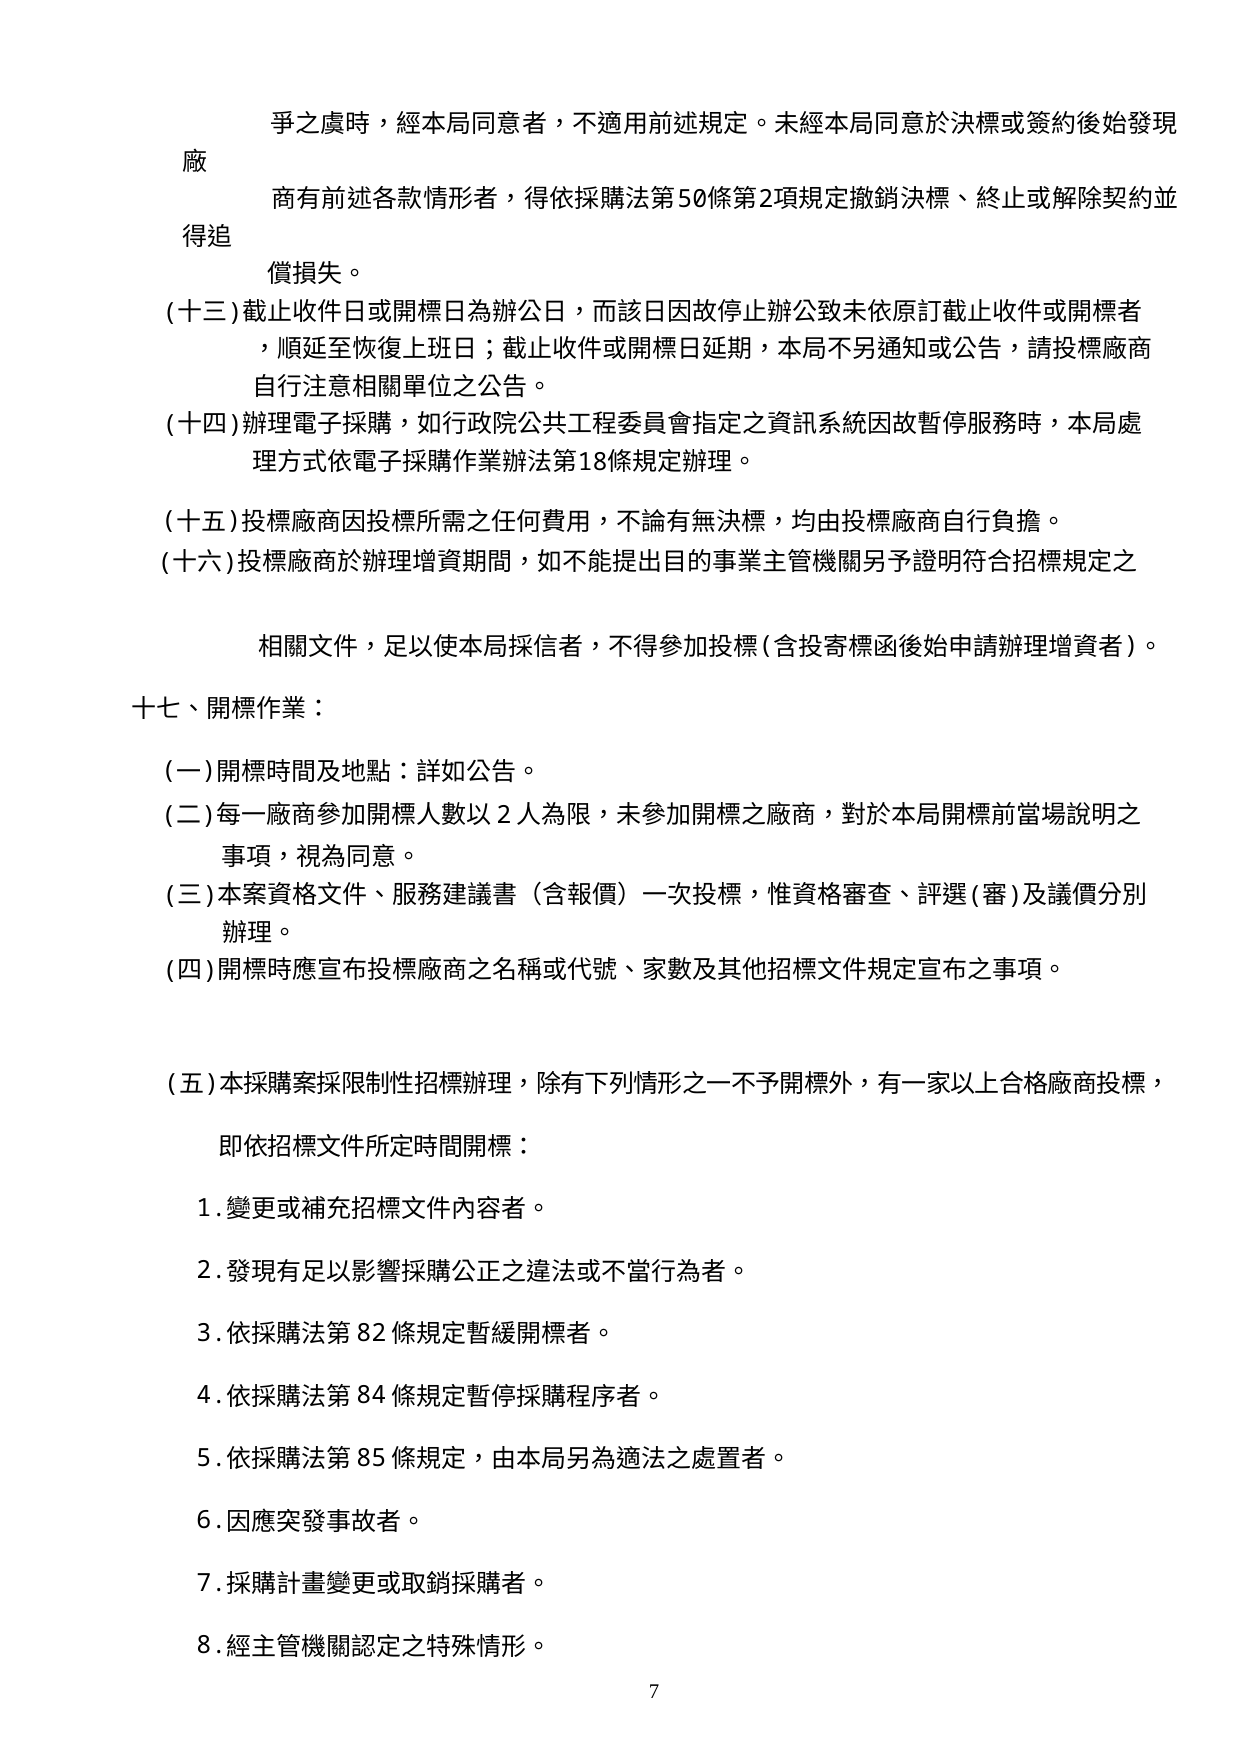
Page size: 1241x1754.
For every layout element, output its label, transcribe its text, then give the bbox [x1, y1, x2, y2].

text (三)本案資格文件、服務建議書（含報價）一次投標，惟資格審查、評選(審)及議價分別 [132, 873, 1179, 911]
text (十四)辦理電子採購，如行政院公共工程委員會指定之資訊系統因故暫停服務時，本局處 [132, 403, 1179, 440]
text 即依招標文件所定時間開標： [159, 1103, 1177, 1165]
text 1.變更或補充招標文件內容者。 [181, 1165, 1177, 1228]
text (十五)投標廠商因投標所需之任何費用，不論有無決標，均由投標廠商自行負擔。 [131, 478, 1177, 540]
text ，順延至恢復上班日；截止收件或開標日延期，本局不另通知或公告，請投標廠商 [132, 328, 1179, 365]
text 自行注意相關單位之公告。 [132, 365, 1179, 403]
text 理方式依電子採購作業辦法第18條規定辦理。 [132, 440, 1179, 478]
text 商有前述各款情形者，得依採購法第50條第2項規定撤銷決標、終止或解除契約並得追 [132, 178, 1179, 253]
text 相關文件，足以使本局採信者，不得參加投標(含投寄標函後始申請辦理增資者)。 [138, 603, 1177, 665]
text (十六)投標廠商於辦理增資期間，如不能提出目的事業主管機關另予證明符合招標規定之 [157, 540, 1177, 578]
text 事項，視為同意。 [131, 832, 1177, 873]
text 8.經主管機關認定之特殊情形。 [181, 1603, 1177, 1665]
text 5.依採購法第85條規定，由本局另為適法之處置者。 [181, 1415, 1177, 1478]
text (一)開標時間及地點：詳如公告。 [131, 728, 1177, 790]
text 7.採購計畫變更或取銷採購者。 [181, 1540, 1177, 1603]
text (五)本採購案採限制性招標辦理，除有下列情形之一不予開標外，有一家以上合格廠商投標， [135, 1040, 1177, 1103]
text 十七、開標作業： [131, 665, 1177, 728]
text 2.發現有足以影響採購公正之違法或不當行為者。 [181, 1228, 1177, 1290]
text (四)開標時應宣布投標廠商之名稱或代號、家數及其他招標文件規定宣布之事項。 [132, 948, 1179, 986]
text 4.依採購法第84條規定暫停採購程序者。 [181, 1353, 1177, 1415]
text 3.依採購法第82條規定暫緩開標者。 [181, 1290, 1177, 1353]
text (二)每一廠商參加開標人數以2人為限，未參加開標之廠商，對於本局開標前當場說明之 [131, 790, 1177, 832]
text 6.因應突發事故者。 [181, 1478, 1177, 1540]
text (十三)截止收件日或開標日為辦公日，而該日因故停止辦公致未依原訂截止收件或開標者 [132, 290, 1179, 328]
text 償損失。 [132, 253, 1179, 290]
text 爭之虞時，經本局同意者，不適用前述規定。未經本局同意於決標或簽約後始發現廠 [132, 103, 1179, 178]
text 辦理。 [132, 911, 1179, 948]
